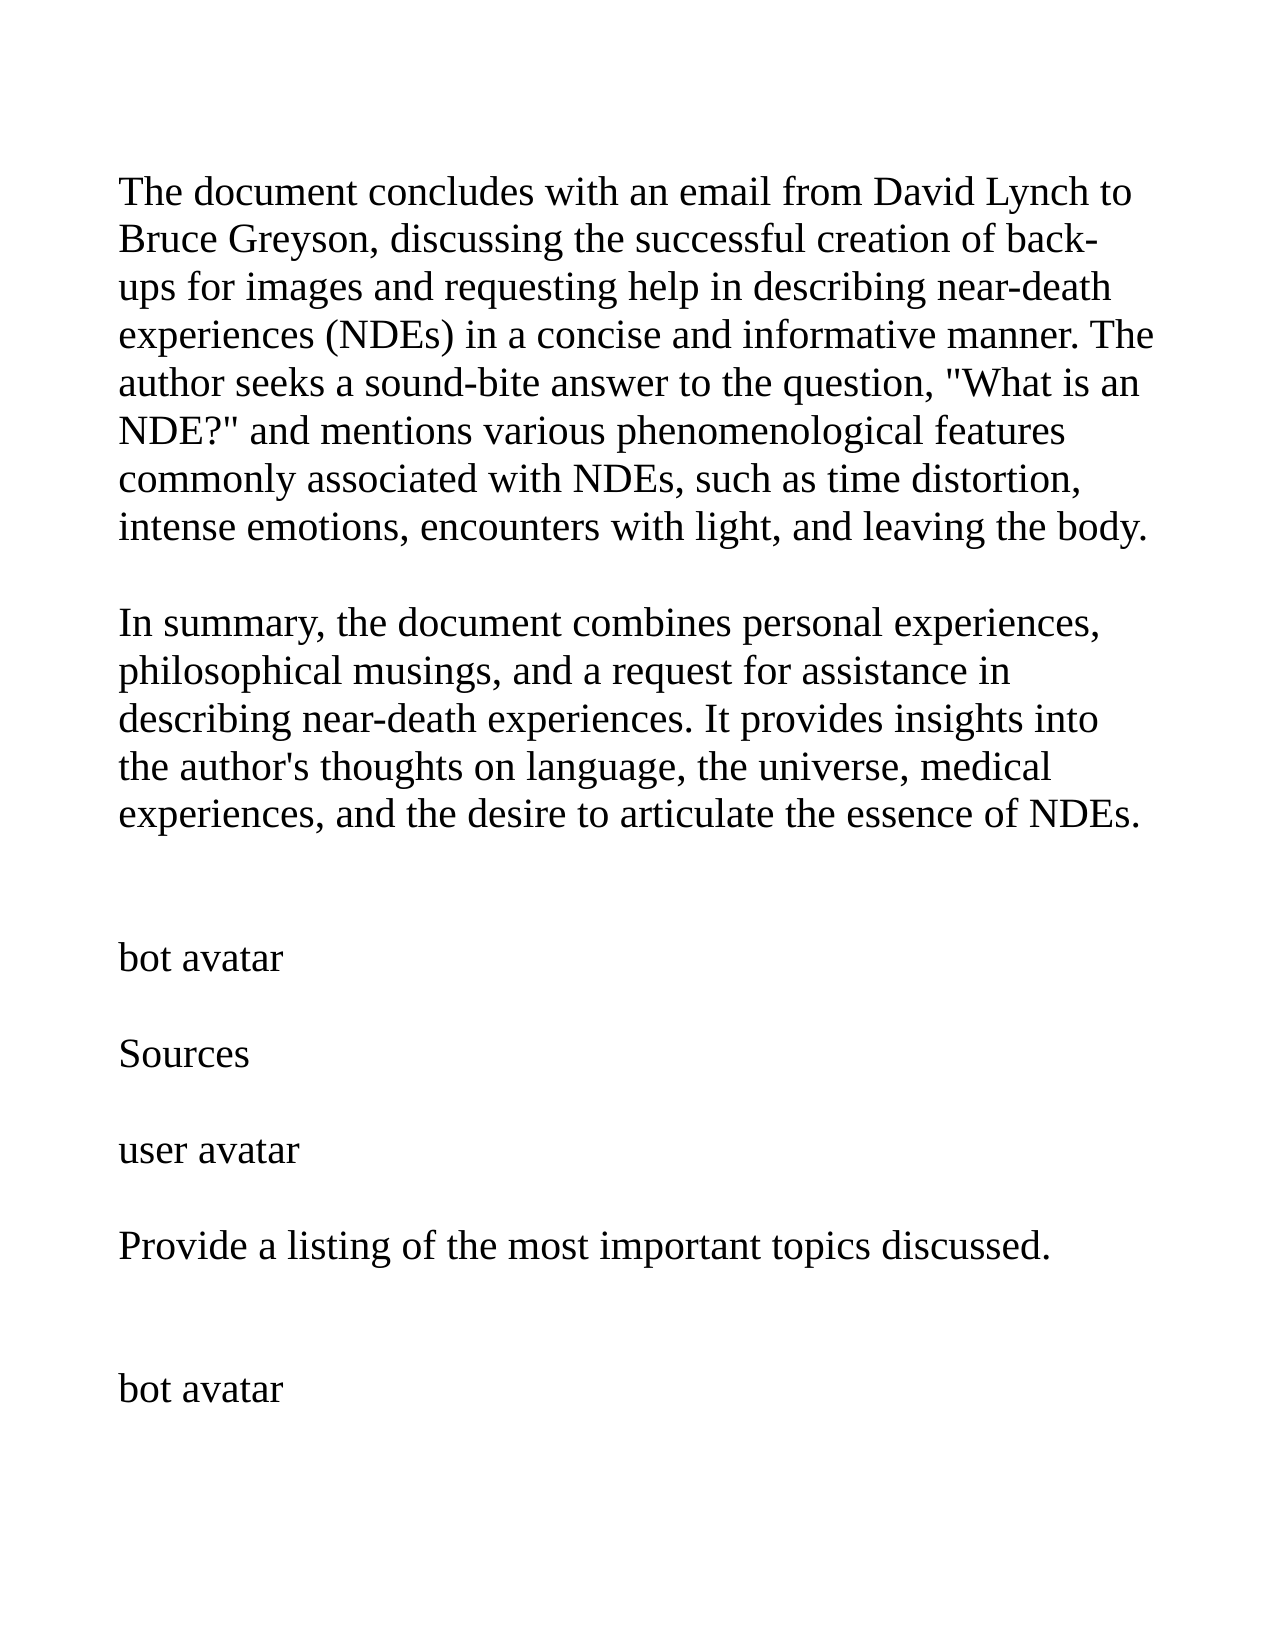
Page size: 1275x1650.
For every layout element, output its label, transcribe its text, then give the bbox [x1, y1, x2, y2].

text Sources [118, 1028, 1157, 1076]
text The document concludes with an email from David Lynch to Bruce Greyson, discussing the successful creation of back-ups for images and requesting help in describing near-death experiences (NDEs) in a concise and informative manner. The author seeks a sound-bite answer to the question, "What is an NDE?" and mentions various phenomenological features commonly associated with NDEs, such as time distortion, intense emotions, encounters with light, and leaving the body. [118, 166, 1157, 549]
text In summary, the document combines personal experiences, philosophical musings, and a request for assistance in describing near-death experiences. It provides insights into the author's thoughts on language, the universe, medical experiences, and the desire to articulate the essence of NDEs. [118, 597, 1157, 837]
text Provide a listing of the most important topics discussed. [118, 1220, 1157, 1268]
text bot avatar [118, 933, 1157, 981]
text bot avatar [118, 1364, 1157, 1412]
text user avatar [118, 1124, 1157, 1172]
